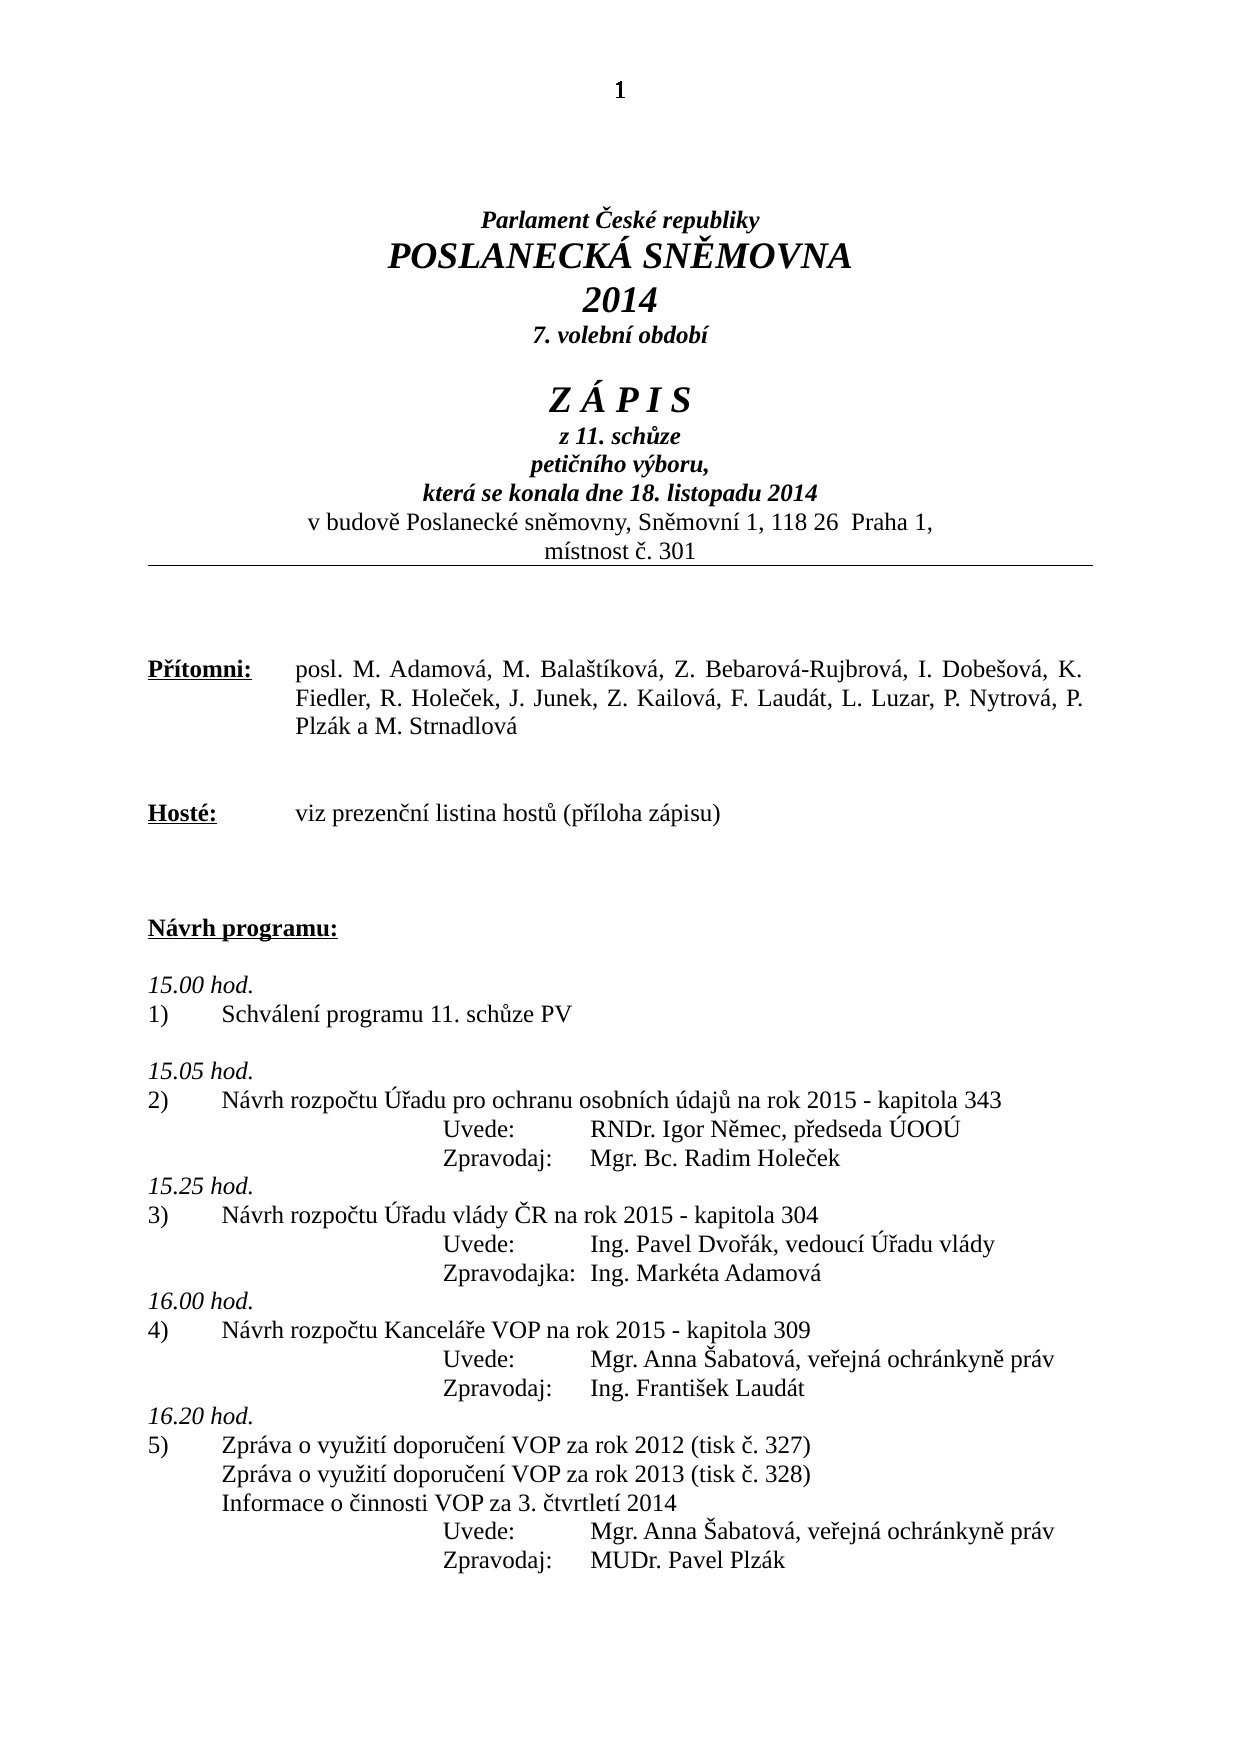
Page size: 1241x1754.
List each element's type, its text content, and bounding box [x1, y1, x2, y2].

text 15.05 hod. [148, 1056, 1093, 1085]
text Přítomni: posl. M. Adamová, M. Balaštíková, Z. Bebarová-Rujbrová, I. Dobešová, K. Fiedler, R. Holeček, J. Junek, Z. Kailová, F. Laudát, L. Luzar, P. Nytrová, P. Plzák a M. Strnadlová [148, 654, 1093, 740]
text 3) Návrh rozpočtu Úřadu vlády ČR na rok 2015 - kapitola 304 [148, 1200, 1093, 1229]
table_cell Z Á P I S [140, 378, 1100, 421]
text Uvede: Mgr. Anna Šabatová, veřejná ochránkyně práv [148, 1516, 1093, 1545]
text 16.00 hod. [148, 1286, 1093, 1315]
text Uvede: Ing. Pavel Dvořák, vedoucí Úřadu vlády [148, 1229, 1093, 1258]
text 4) Návrh rozpočtu Kanceláře VOP na rok 2015 - kapitola 309 [148, 1315, 1093, 1344]
text Informace o činnosti VOP za 3. čtvrtletí 2014 [148, 1488, 1093, 1516]
text Zpravodajka: Ing. Markéta Adamová [148, 1258, 1093, 1286]
text Návrh programu: [148, 913, 1093, 941]
table_cell [140, 349, 1100, 378]
table_header Parlament České republiky POSLANECKÁ SNĚMOVNA 2014 7. volební období [140, 205, 1100, 349]
table_cell z 11. schůze [140, 421, 1100, 449]
table_cell v budově Poslanecké sněmovny, Sněmovní 1, 118 26 Praha 1, místnost č. 301 [140, 507, 1100, 564]
text 5) Zpráva o využití doporučení VOP za rok 2012 (tisk č. 327) [148, 1430, 1093, 1459]
text Zpravodaj: Ing. František Laudát [148, 1373, 1093, 1401]
text Zpravodaj: MUDr. Pavel Plzák [148, 1545, 1093, 1574]
text Hosté: viz prezenční listina hostů (příloha zápisu) [148, 798, 1093, 826]
text 16.20 hod. [148, 1401, 1093, 1430]
table_cell petičního výboru, [140, 450, 1100, 478]
table_cell která se konala dne 18. listopadu 2014 [140, 478, 1100, 507]
text 15.00 hod. [148, 970, 1093, 999]
text 2) Návrh rozpočtu Úřadu pro ochranu osobních údajů na rok 2015 - kapitola 343 [148, 1085, 1093, 1114]
text Uvede: RNDr. Igor Němec, předseda ÚOOÚ [148, 1114, 1093, 1143]
text 1) Schválení programu 11. schůze PV [148, 999, 1093, 1028]
text Zpravodaj: Mgr. Bc. Radim Holeček [148, 1143, 1093, 1171]
text Uvede: Mgr. Anna Šabatová, veřejná ochránkyně práv [148, 1344, 1093, 1373]
table_header [753, 148, 1093, 176]
text 15.25 hod. [148, 1171, 1093, 1200]
text Zpráva o využití doporučení VOP za rok 2013 (tisk č. 328) [148, 1459, 1093, 1488]
